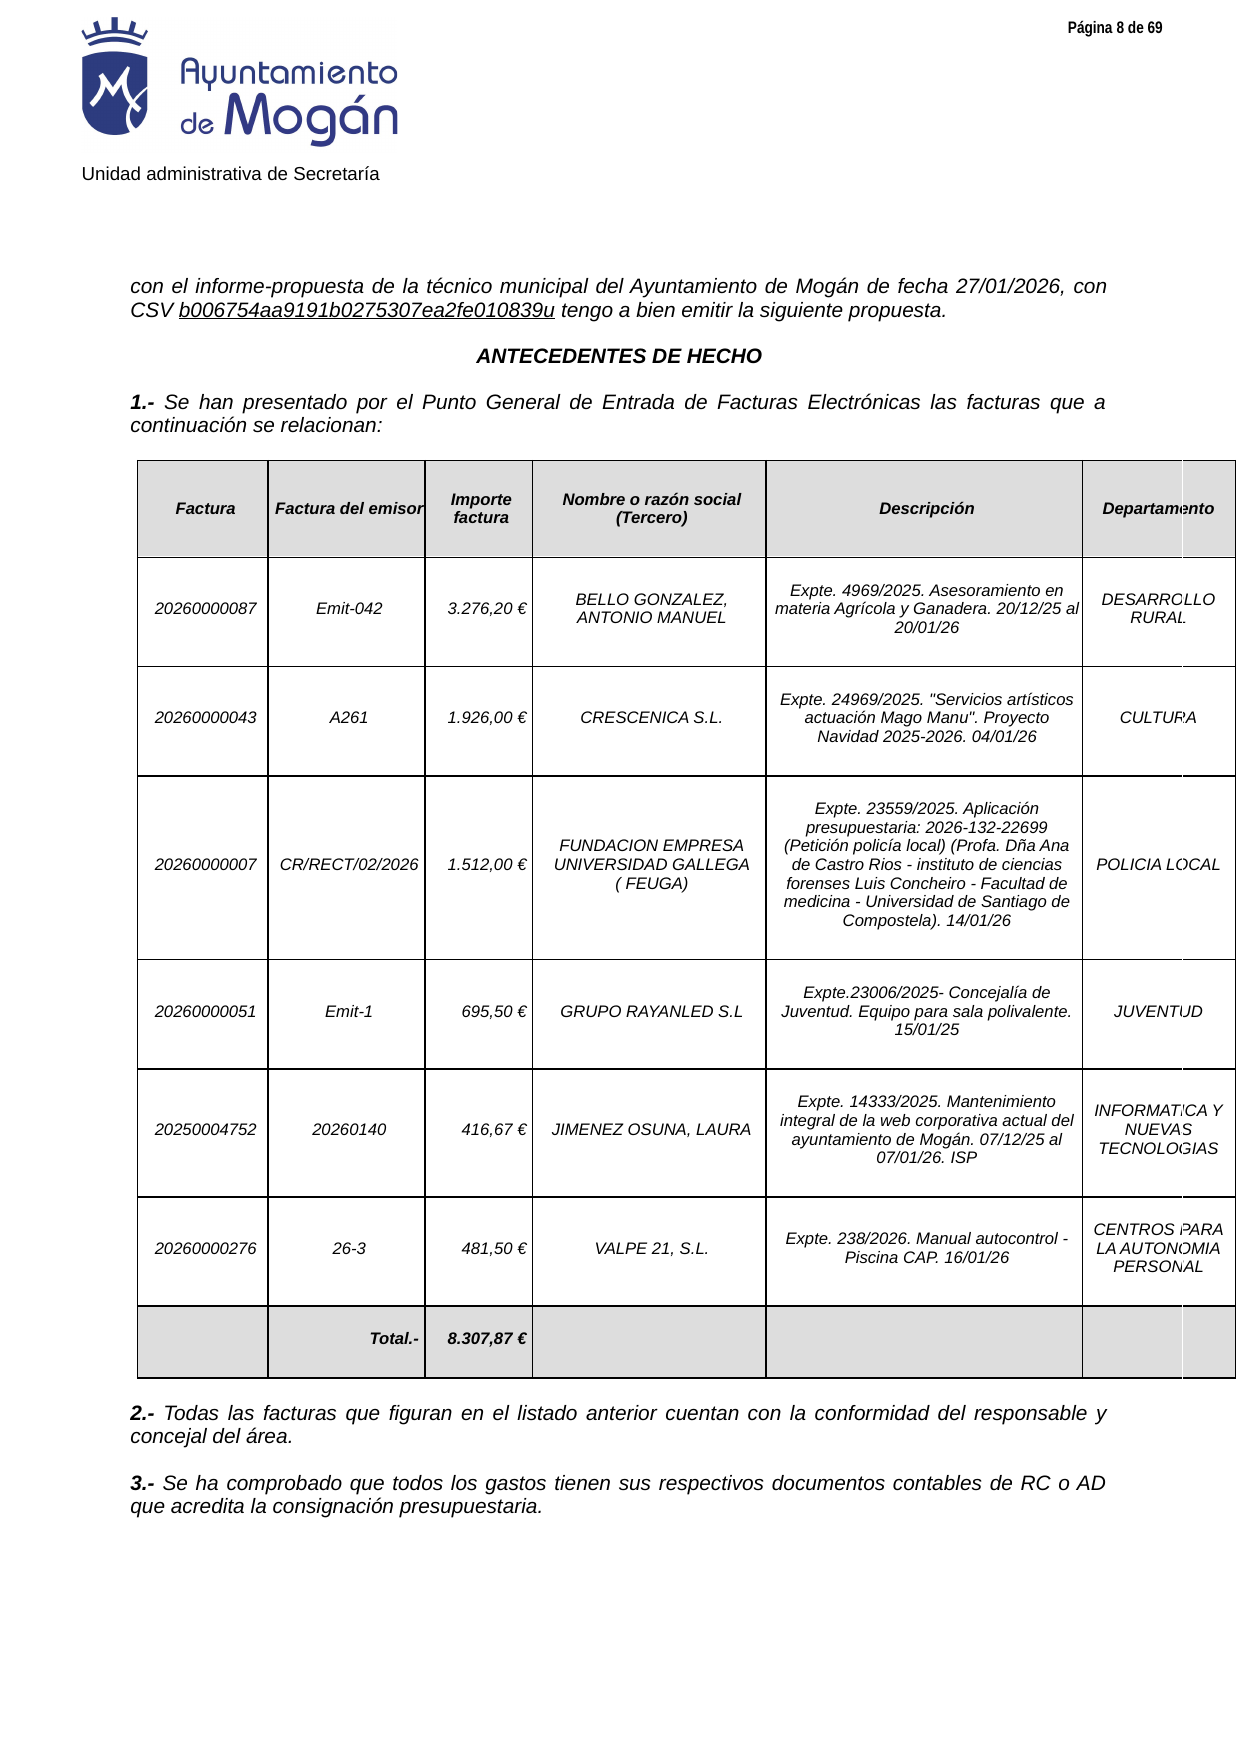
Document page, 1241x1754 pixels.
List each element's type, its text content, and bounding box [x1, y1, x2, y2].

table_cell DESARROLLO RURAL [1183, 558, 1235, 666]
table_cell Expte. 24969/2025. "Servicios artísticos actuación Mago Manu". Proyecto Navidad 2025-2026. 04/01/26 [767, 667, 1082, 775]
table_cell POLICIA LOCAL [1083, 777, 1182, 959]
table_cell JIMENEZ OSUNA, LAURA [533, 1070, 765, 1196]
table_cell 20260000087 [138, 558, 267, 666]
text 3.- Se ha comprobado que todos los gastos tienen sus respectivos documentos contables de RC o AD que acredita la consignación presupuestaria. [130, 1471, 1110, 1517]
table_cell 1.926,00 € [426, 667, 532, 775]
text con el informe-propuesta de la técnico municipal del Ayuntamiento de Mogán de fecha 27/01/2026, con CSV b006754aa9191b0275307ea2fe010839u tengo a bien emitir la siguiente propuesta. [130, 275, 1110, 321]
table_cell 695,50 € [426, 960, 532, 1068]
table_cell 8.307,87 € [426, 1307, 532, 1377]
table_cell 1.512,00 € [426, 777, 532, 959]
table_cell INFORMATICA Y NUEVAS TECNOLOGIAS [1083, 1070, 1182, 1196]
table_cell Expte. 238/2026. Manual autocontrol - Piscina CAP. 16/01/26 [767, 1198, 1082, 1305]
table_cell [1083, 1307, 1182, 1377]
table_cell JUVENTUD [1183, 960, 1235, 1068]
table_cell JUVENTUD [1083, 960, 1182, 1068]
table_header Descripción [767, 461, 1082, 556]
table_cell POLICIA LOCAL [1183, 777, 1235, 959]
text 1.- Se han presentado por el Punto General de Entrada de Facturas Electrónicas las facturas que a continuación se relacionan: [130, 390, 1110, 437]
table_cell CULTURA [1083, 667, 1182, 775]
table_cell Expte.23006/2025- Concejalía de Juventud. Equipo para sala polivalente. 15/01/25 [767, 960, 1082, 1068]
table_cell 20260000007 [138, 777, 267, 959]
table_cell Expte. 23559/2025. Aplicación presupuestaria: 2026-132-22699 (Petición policía local) (Profa. Dña Ana de Castro Rios - instituto de ciencias forenses Luis Concheiro - Facultad de medicina - Universidad de Santiago de Compostela). 14/01/26 [767, 777, 1082, 959]
table_cell Total.- [269, 1307, 424, 1377]
table_header Factura del emisor [269, 461, 424, 556]
table_cell [533, 1307, 765, 1377]
table_cell VALPE 21, S.L. [533, 1198, 765, 1305]
table_header Factura [138, 461, 267, 556]
table_cell [767, 1307, 1082, 1377]
table_cell 26-3 [269, 1198, 424, 1305]
table_cell 20250004752 [138, 1070, 267, 1196]
table_cell Emit-1 [269, 960, 424, 1068]
table_cell GRUPO RAYANLED S.L [533, 960, 765, 1068]
table_cell 20260000276 [138, 1198, 267, 1305]
table_cell 3.276,20 € [426, 558, 532, 666]
picture [81, 17, 398, 153]
table_cell DESARROLLO RURAL [1083, 558, 1182, 666]
table_cell 20260140 [269, 1070, 424, 1196]
table_cell CRESCENICA S.L. [533, 667, 765, 775]
table_cell CENTROS PARA LA AUTONOMIA PERSONAL [1183, 1198, 1235, 1305]
table_cell 20260000043 [138, 667, 267, 775]
table_cell Expte. 4969/2025. Asesoramiento en materia Agrícola y Ganadera. 20/12/25 al 20/01/26 [767, 558, 1082, 666]
table_cell INFORMATICA Y NUEVAS TECNOLOGIAS [1183, 1070, 1235, 1196]
table_header Nombre o razón social (Tercero) [533, 461, 765, 556]
table_cell Expte. 14333/2025. Mantenimiento integral de la web corporativa actual del ayuntamiento de Mogán. 07/12/25 al 07/01/26. ISP [767, 1070, 1082, 1196]
table_header Departamento [1083, 461, 1182, 556]
table_cell Emit-042 [269, 558, 424, 666]
table_cell 481,50 € [426, 1198, 532, 1305]
table_cell CR/RECT/02/2026 [269, 777, 424, 959]
text ANTECEDENTES DE HECHO [130, 344, 1110, 367]
table_cell [138, 1307, 267, 1377]
table_cell [1183, 1307, 1235, 1377]
table_cell 20260000051 [138, 960, 267, 1068]
table_header Departamento [1183, 461, 1235, 556]
table_cell BELLO GONZALEZ, ANTONIO MANUEL [533, 558, 765, 666]
table_header Importe factura [426, 461, 532, 556]
table_cell 416,67 € [426, 1070, 532, 1196]
table_cell CENTROS PARA LA AUTONOMIA PERSONAL [1083, 1198, 1182, 1305]
text 2.- Todas las facturas que figuran en el listado anterior cuentan con la conformidad del responsable y concejal del área. [130, 1402, 1110, 1448]
table_cell A261 [269, 667, 424, 775]
table_cell CULTURA [1183, 667, 1235, 775]
table_cell FUNDACION EMPRESA UNIVERSIDAD GALLEGA ( FEUGA) [533, 777, 765, 959]
